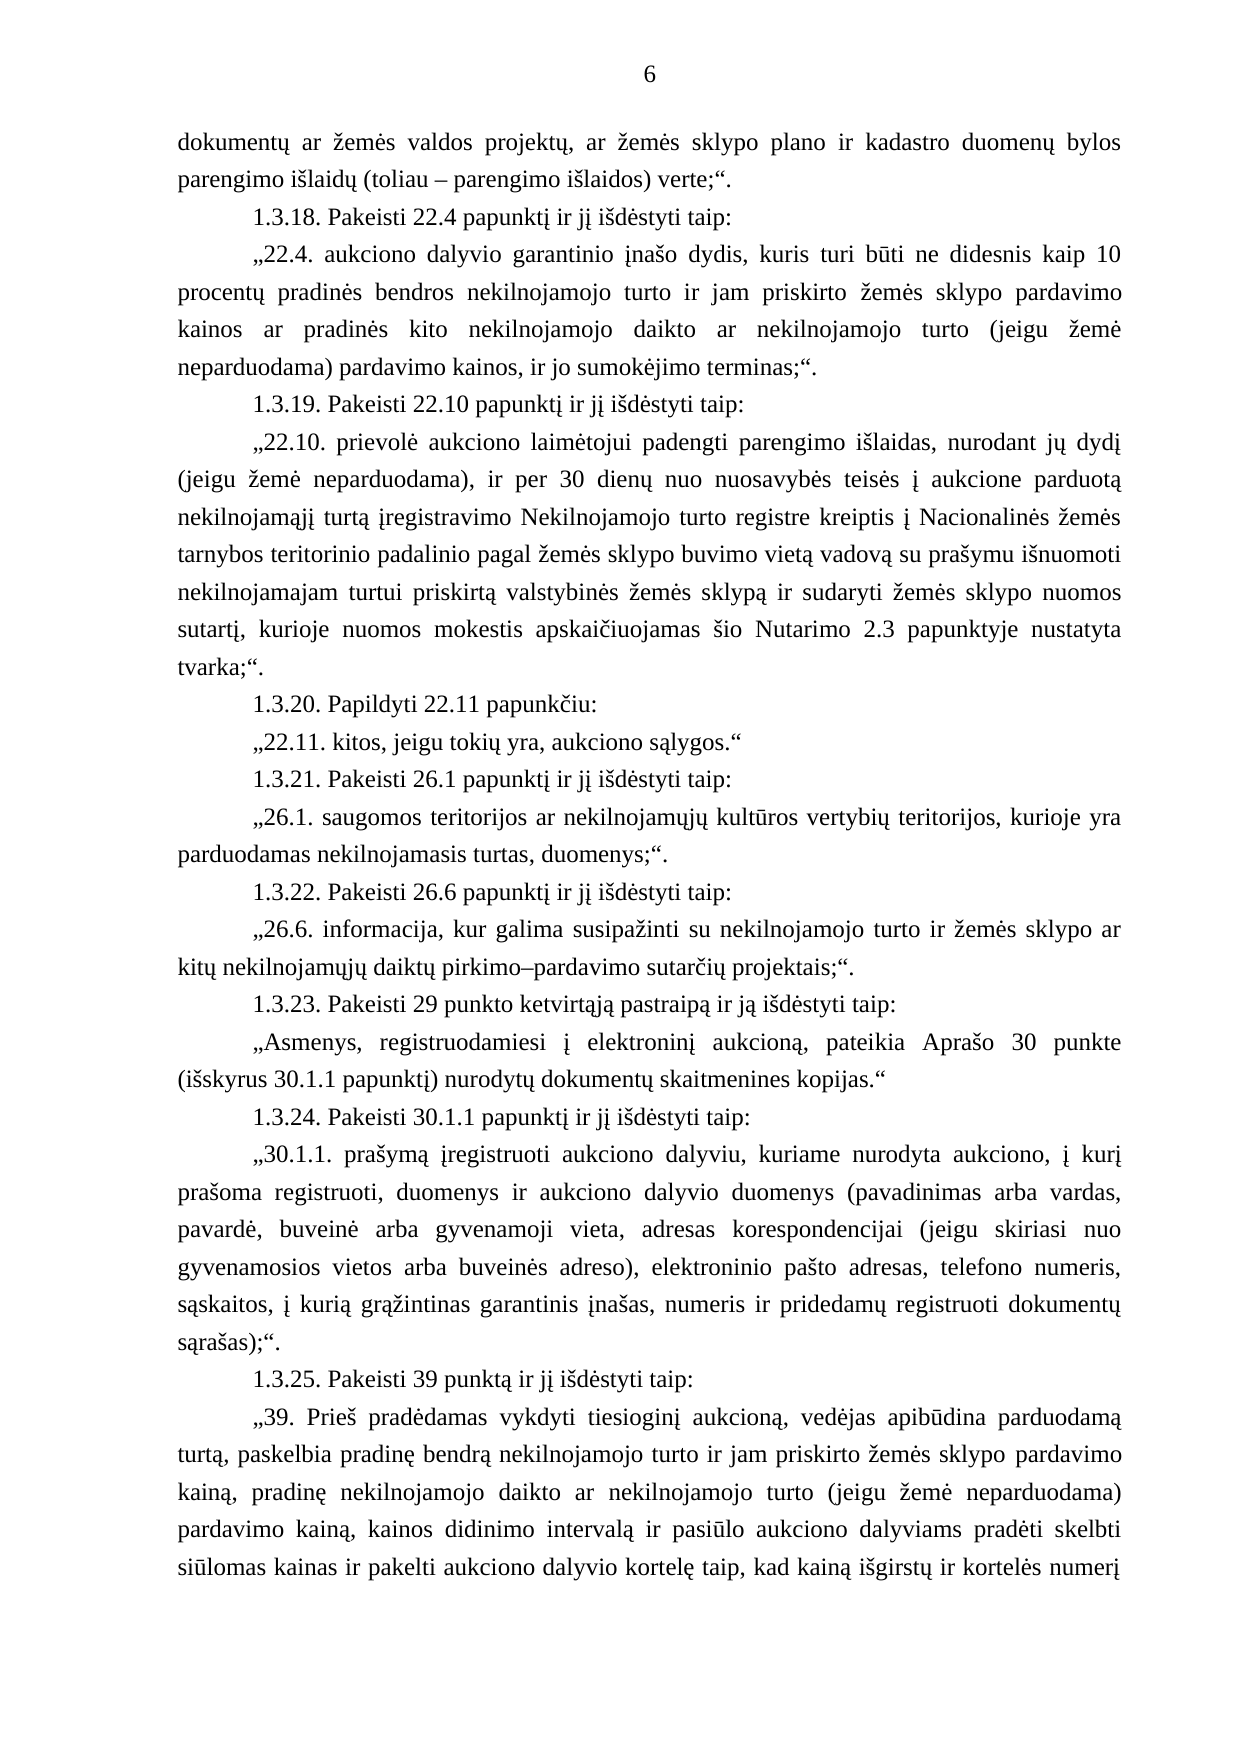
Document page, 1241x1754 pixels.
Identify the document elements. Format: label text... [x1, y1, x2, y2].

text „26.6. informacija, kur galima susipažinti su nekilnojamojo turto ir žemės sklypo ar kitų nekilnojamųjų daiktų pirkimo–pardavimo sutarčių projektais;“. [177, 906, 1122, 981]
text 1.3.22. Pakeisti 26.6 papunktį ir jį išdėstyti taip: [177, 868, 1122, 906]
text „22.11. kitos, jeigu tokių yra, aukciono sąlygos.“ [177, 718, 1122, 756]
text „22.10. prievolė aukciono laimėtojui padengti parengimo išlaidas, nurodant jų dydį (jeigu žemė neparduodama), ir per 30 dienų nuo nuosavybės teisės į aukcione parduotą nekilnojamąjį turtą įregistravimo Nekilnojamojo turto registre kreiptis į Nacionalinės žemės tarnybos teritorinio padalinio pagal žemės sklypo buvimo vietą vadovą su prašymu išnuomoti nekilnojamajam turtui priskirtą valstybinės žemės sklypą ir sudaryti žemės sklypo nuomos sutartį, kurioje nuomos mokestis apskaičiuojamas šio Nutarimo 2.3 papunktyje nustatyta tvarka;“. [177, 418, 1122, 681]
text „39. Prieš pradėdamas vykdyti tiesioginį aukcioną, vedėjas apibūdina parduodamą turtą, paskelbia pradinę bendrą nekilnojamojo turto ir jam priskirto žemės sklypo pardavimo kainą, pradinę nekilnojamojo daikto ar nekilnojamojo turto (jeigu žemė neparduodama) pardavimo kainą, kainos didinimo intervalą ir pasiūlo aukciono dalyviams pradėti skelbti siūlomas kainas ir pakelti aukciono dalyvio kortelę taip, kad kainą išgirstų ir kortelės numerį [177, 1393, 1122, 1581]
text „30.1.1. prašymą įregistruoti aukciono dalyviu, kuriame nurodyta aukciono, į kurį prašoma registruoti, duomenys ir aukciono dalyvio duomenys (pavadinimas arba vardas, pavardė, buveinė arba gyvenamoji vieta, adresas korespondencijai (jeigu skiriasi nuo gyvenamosios vietos arba buveinės adreso), elektroninio pašto adresas, telefono numeris, sąskaitos, į kurią grąžintinas garantinis įnašas, numeris ir pridedamų registruoti dokumentų sąrašas);“. [177, 1131, 1122, 1356]
text 1.3.19. Pakeisti 22.10 papunktį ir jį išdėstyti taip: [177, 381, 1122, 418]
text 1.3.23. Pakeisti 29 punkto ketvirtąją pastraipą ir ją išdėstyti taip: [177, 981, 1122, 1018]
text dokumentų ar žemės valdos projektų, ar žemės sklypo plano ir kadastro duomenų bylos parengimo išlaidų (toliau – parengimo išlaidos) verte;“. [177, 118, 1122, 193]
text „22.4. aukciono dalyvio garantinio įnašo dydis, kuris turi būti ne didesnis kaip 10 procentų pradinės bendros nekilnojamojo turto ir jam priskirto žemės sklypo pardavimo kainos ar pradinės kito nekilnojamojo daikto ar nekilnojamojo turto (jeigu žemė neparduodama) pardavimo kainos, ir jo sumokėjimo terminas;“. [177, 231, 1122, 381]
text „Asmenys, registruodamiesi į elektroninį aukcioną, pateikia Aprašo 30 punkte (išskyrus 30.1.1 papunktį) nurodytų dokumentų skaitmenines kopijas.“ [177, 1018, 1122, 1093]
text 1.3.25. Pakeisti 39 punktą ir jį išdėstyti taip: [177, 1356, 1122, 1393]
text „26.1. saugomos teritorijos ar nekilnojamųjų kultūros vertybių teritorijos, kurioje yra parduodamas nekilnojamasis turtas, duomenys;“. [177, 793, 1122, 868]
text 1.3.24. Pakeisti 30.1.1 papunktį ir jį išdėstyti taip: [177, 1093, 1122, 1131]
text 1.3.20. Papildyti 22.11 papunkčiu: [177, 681, 1122, 718]
text 1.3.18. Pakeisti 22.4 papunktį ir jį išdėstyti taip: [177, 193, 1122, 231]
text 1.3.21. Pakeisti 26.1 papunktį ir jį išdėstyti taip: [177, 756, 1122, 793]
